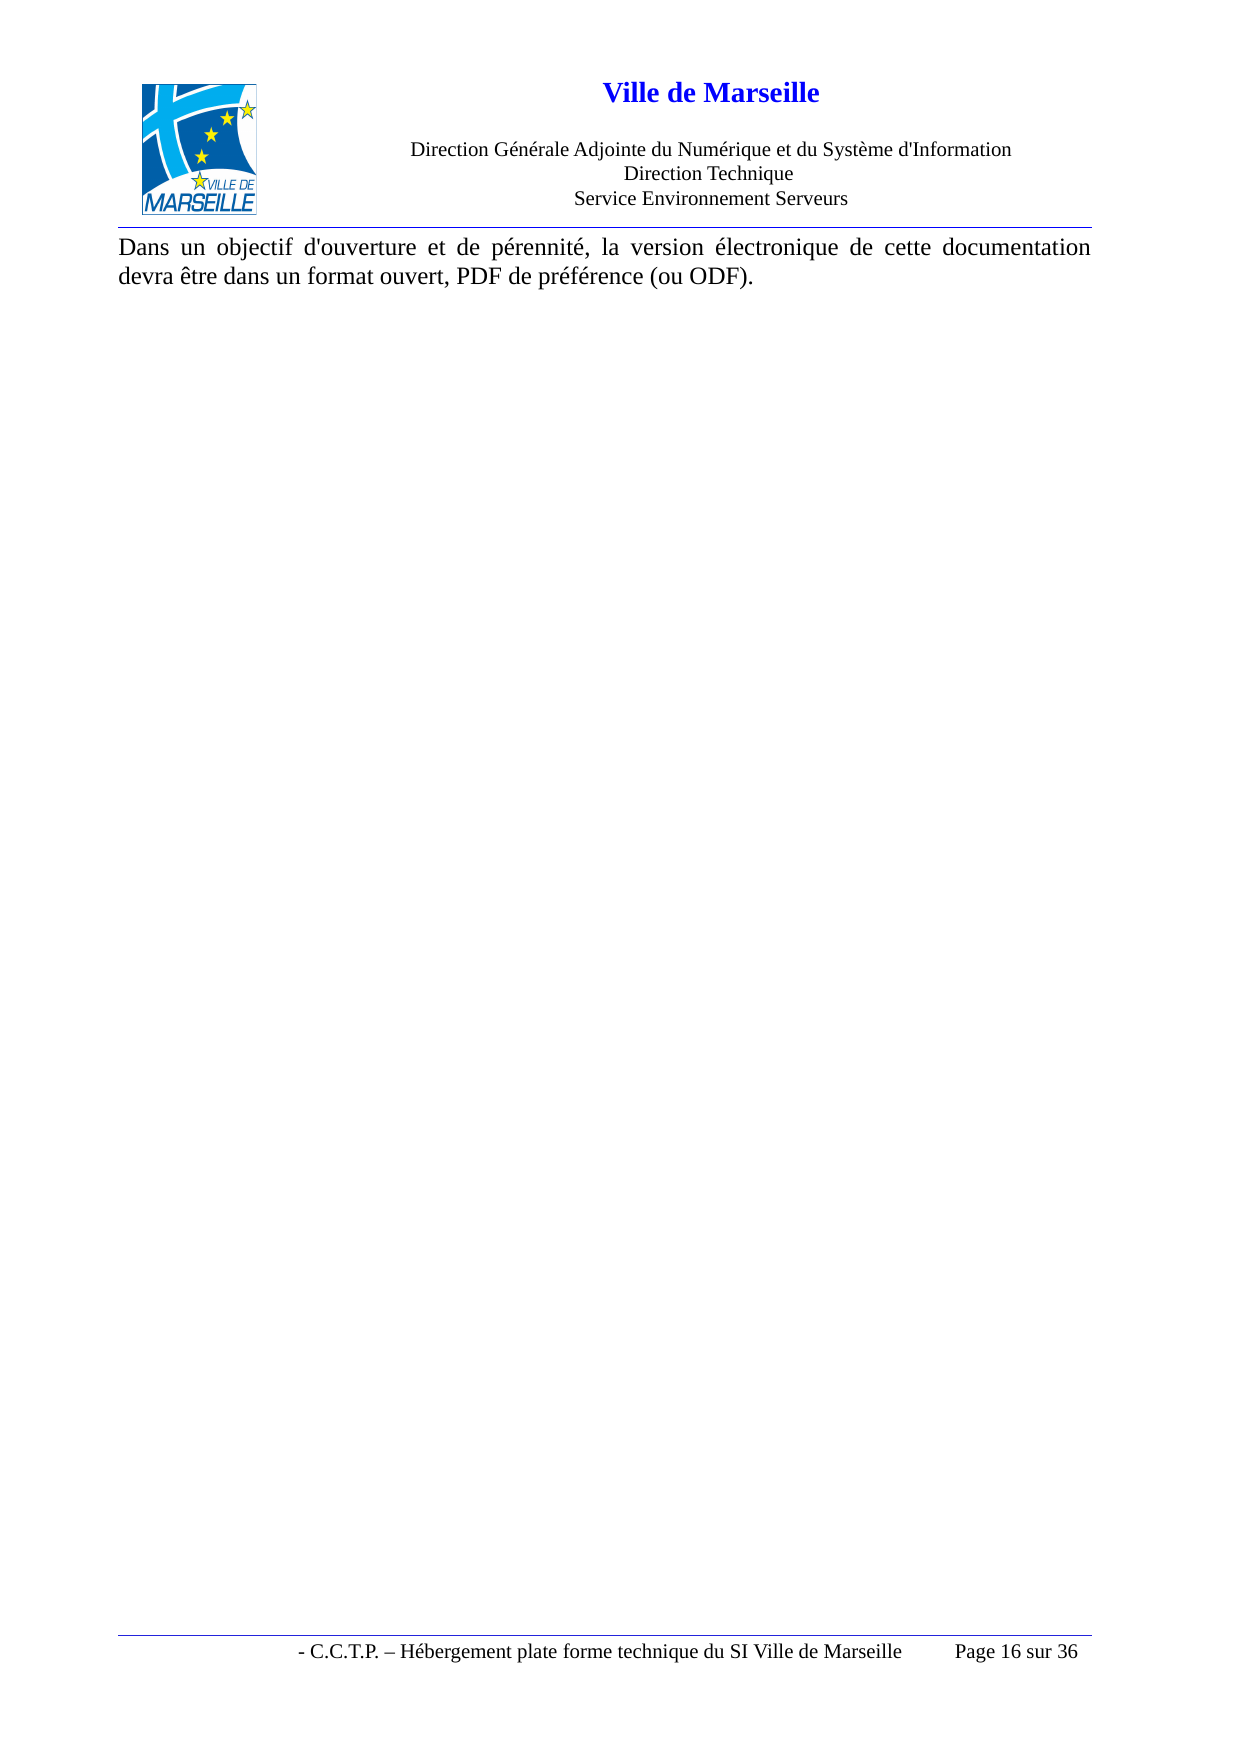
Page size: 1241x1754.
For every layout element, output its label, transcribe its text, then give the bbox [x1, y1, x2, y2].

text Dans un objectif d'ouverture et de pérennité, la version électronique de cette documentation devra être dans un format ouvert, PDF de préférence (ou ODF). [118, 232, 1092, 290]
